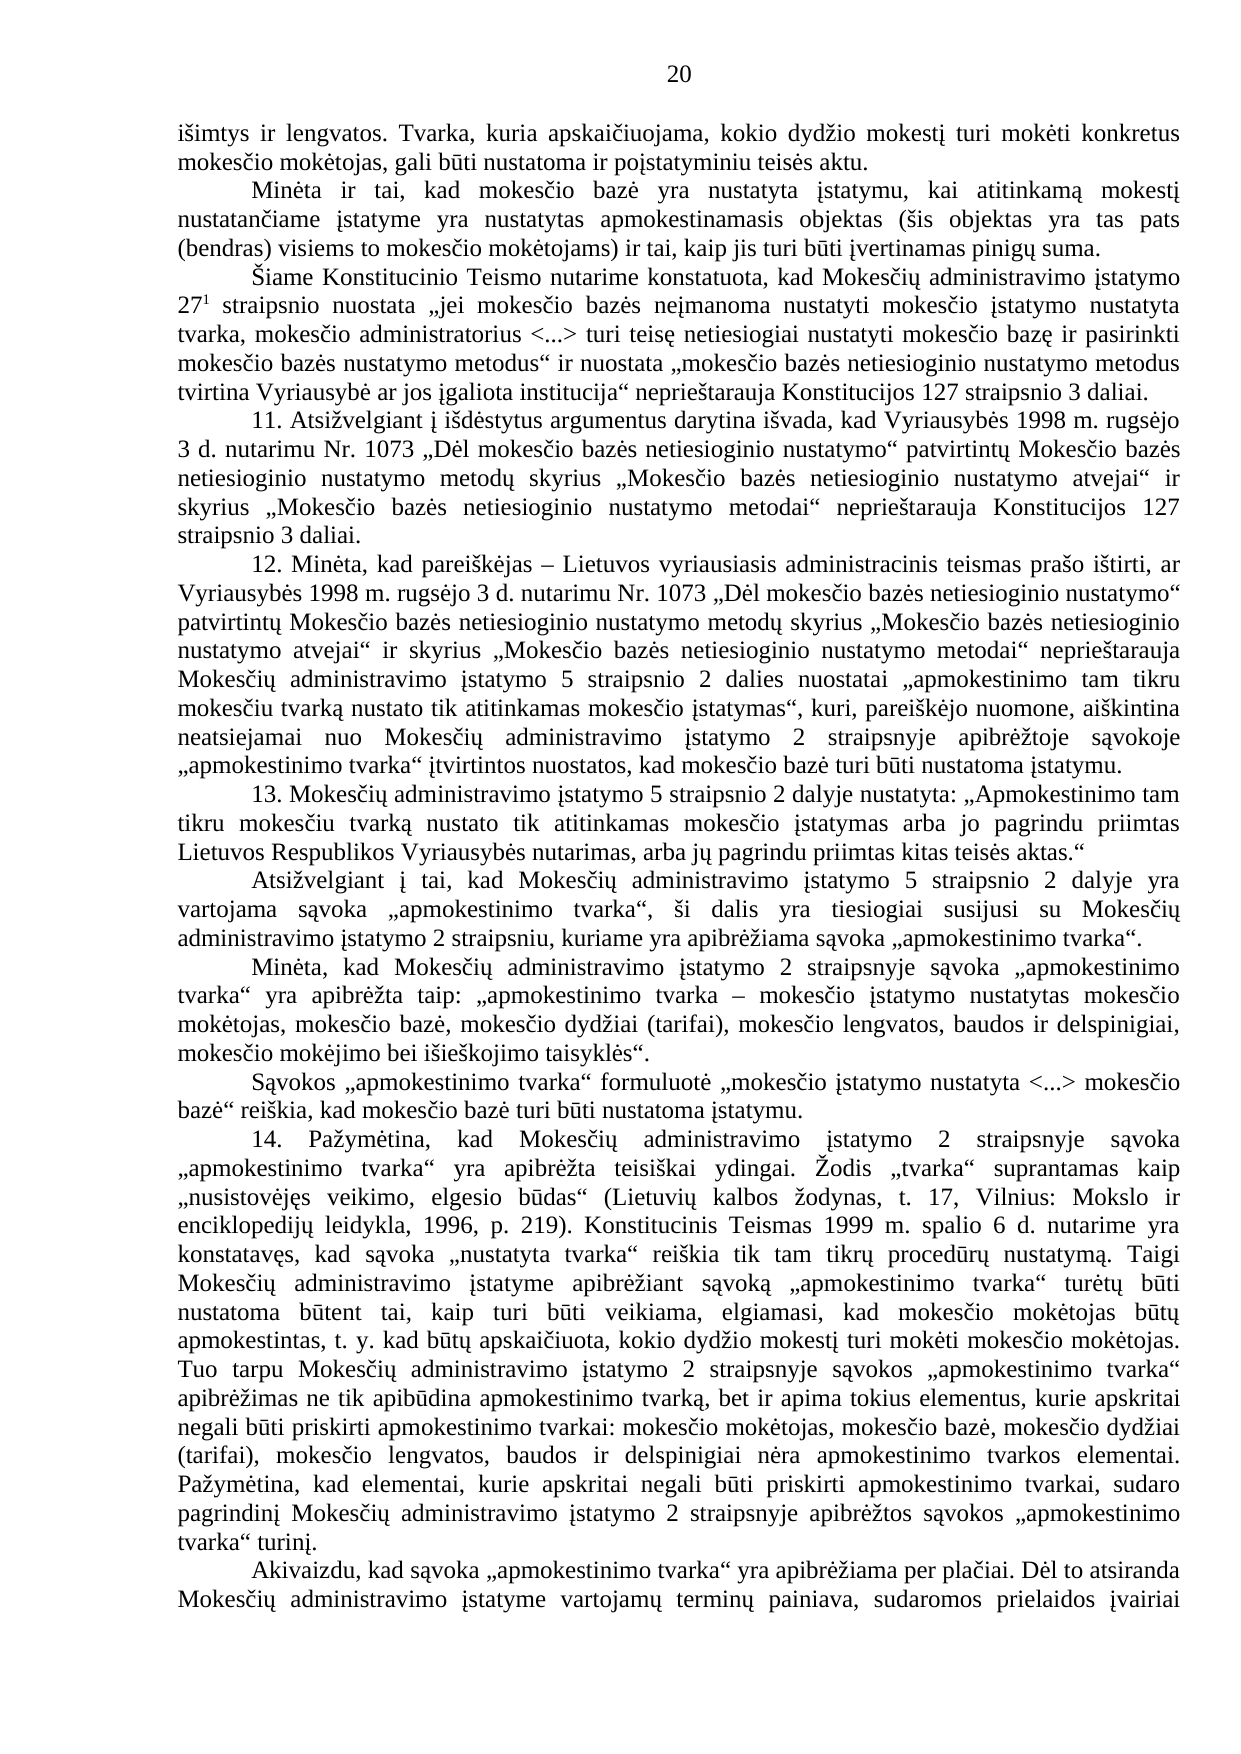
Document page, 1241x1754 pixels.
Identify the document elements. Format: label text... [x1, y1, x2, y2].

text 14. Pažymėtina, kad Mokesčių administravimo įstatymo 2 straipsnyje sąvoka „apmokestinimo tvarka“ yra apibrėžta teisiškai ydingai. Žodis „tvarka“ suprantamas kaip „nusistovėjęs veikimo, elgesio būdas“ (Lietuvių kalbos žodynas, t. 17, Vilnius: Mokslo ir enciklopedijų leidykla, 1996, p. 219). Konstitucinis Teismas 1999 m. spalio 6 d. nutarime yra konstatavęs, kad sąvoka „nustatyta tvarka“ reiškia tik tam tikrų procedūrų nustatymą. Taigi Mokesčių administravimo įstatyme apibrėžiant sąvoką „apmokestinimo tvarka“ turėtų būti nustatoma būtent tai, kaip turi būti veikiama, elgiamasi, kad mokesčio mokėtojas būtų apmokestintas, t. y. kad būtų apskaičiuota, kokio dydžio mokestį turi mokėti mokesčio mokėtojas. Tuo tarpu Mokesčių administravimo įstatymo 2 straipsnyje sąvokos „apmokestinimo tvarka“ apibrėžimas ne tik apibūdina apmokestinimo tvarką, bet ir apima tokius elementus, kurie apskritai negali būti priskirti apmokestinimo tvarkai: mokesčio mokėtojas, mokesčio bazė, mokesčio dydžiai (tarifai), mokesčio lengvatos, baudos ir delspinigiai nėra apmokestinimo tvarkos elementai. Pažymėtina, kad elementai, kurie apskritai negali būti priskirti apmokestinimo tvarkai, sudaro pagrindinį Mokesčių administravimo įstatymo 2 straipsnyje apibrėžtos sąvokos „apmokestinimo tvarka“ turinį. [177, 1124, 1181, 1556]
text Šiame Konstitucinio Teismo nutarime konstatuota, kad Mokesčių administravimo įstatymo 271 straipsnio nuostata „jei mokesčio bazės neįmanoma nustatyti mokesčio įstatymo nustatyta tvarka, mokesčio administratorius <...> turi teisę netiesiogiai nustatyti mokesčio bazę ir pasirinkti mokesčio bazės nustatymo metodus“ ir nuostata „mokesčio bazės netiesioginio nustatymo metodus tvirtina Vyriausybė ar jos įgaliota institucija“ neprieštarauja Konstitucijos 127 straipsnio 3 daliai. [177, 262, 1181, 406]
text Atsižvelgiant į tai, kad Mokesčių administravimo įstatymo 5 straipsnio 2 dalyje yra vartojama sąvoka „apmokestinimo tvarka“, ši dalis yra tiesiogiai susijusi su Mokesčių administravimo įstatymo 2 straipsniu, kuriame yra apibrėžiama sąvoka „apmokestinimo tvarka“. [177, 866, 1181, 952]
text Sąvokos „apmokestinimo tvarka“ formuluotė „mokesčio įstatymo nustatyta <...> mokesčio bazė“ reiškia, kad mokesčio bazė turi būti nustatoma įstatymu. [177, 1067, 1181, 1124]
text Minėta ir tai, kad mokesčio bazė yra nustatyta įstatymu, kai atitinkamą mokestį nustatančiame įstatyme yra nustatytas apmokestinamasis objektas (šis objektas yra tas pats (bendras) visiems to mokesčio mokėtojams) ir tai, kaip jis turi būti įvertinamas pinigų suma. [177, 176, 1181, 262]
text Akivaizdu, kad sąvoka „apmokestinimo tvarka“ yra apibrėžiama per plačiai. Dėl to atsiranda Mokesčių administravimo įstatyme vartojamų terminų painiava, sudaromos prielaidos įvairiai [177, 1556, 1181, 1613]
text 12. Minėta, kad pareiškėjas – Lietuvos vyriausiasis administracinis teismas prašo ištirti, ar Vyriausybės 1998 m. rugsėjo 3 d. nutarimu Nr. 1073 „Dėl mokesčio bazės netiesioginio nustatymo“ patvirtintų Mokesčio bazės netiesioginio nustatymo metodų skyrius „Mokesčio bazės netiesioginio nustatymo atvejai“ ir skyrius „Mokesčio bazės netiesioginio nustatymo metodai“ neprieštarauja Mokesčių administravimo įstatymo 5 straipsnio 2 dalies nuostatai „apmokestinimo tam tikru mokesčiu tvarką nustato tik atitinkamas mokesčio įstatymas“, kuri, pareiškėjo nuomone, aiškintina neatsiejamai nuo Mokesčių administravimo įstatymo 2 straipsnyje apibrėžtoje sąvokoje „apmokestinimo tvarka“ įtvirtintos nuostatos, kad mokesčio bazė turi būti nustatoma įstatymu. [177, 549, 1181, 779]
text išimtys ir lengvatos. Tvarka, kuria apskaičiuojama, kokio dydžio mokestį turi mokėti konkretus mokesčio mokėtojas, gali būti nustatoma ir poįstatyminiu teisės aktu. [177, 118, 1181, 176]
text 13. Mokesčių administravimo įstatymo 5 straipsnio 2 dalyje nustatyta: „Apmokestinimo tam tikru mokesčiu tvarką nustato tik atitinkamas mokesčio įstatymas arba jo pagrindu priimtas Lietuvos Respublikos Vyriausybės nutarimas, arba jų pagrindu priimtas kitas teisės aktas.“ [177, 779, 1181, 866]
text 11. Atsižvelgiant į išdėstytus argumentus darytina išvada, kad Vyriausybės 1998 m. rugsėjo 3 d. nutarimu Nr. 1073 „Dėl mokesčio bazės netiesioginio nustatymo“ patvirtintų Mokesčio bazės netiesioginio nustatymo metodų skyrius „Mokesčio bazės netiesioginio nustatymo atvejai“ ir skyrius „Mokesčio bazės netiesioginio nustatymo metodai“ neprieštarauja Konstitucijos 127 straipsnio 3 daliai. [177, 406, 1181, 549]
text Minėta, kad Mokesčių administravimo įstatymo 2 straipsnyje sąvoka „apmokestinimo tvarka“ yra apibrėžta taip: „apmokestinimo tvarka – mokesčio įstatymo nustatytas mokesčio mokėtojas, mokesčio bazė, mokesčio dydžiai (tarifai), mokesčio lengvatos, baudos ir delspinigiai, mokesčio mokėjimo bei išieškojimo taisyklės“. [177, 952, 1181, 1067]
